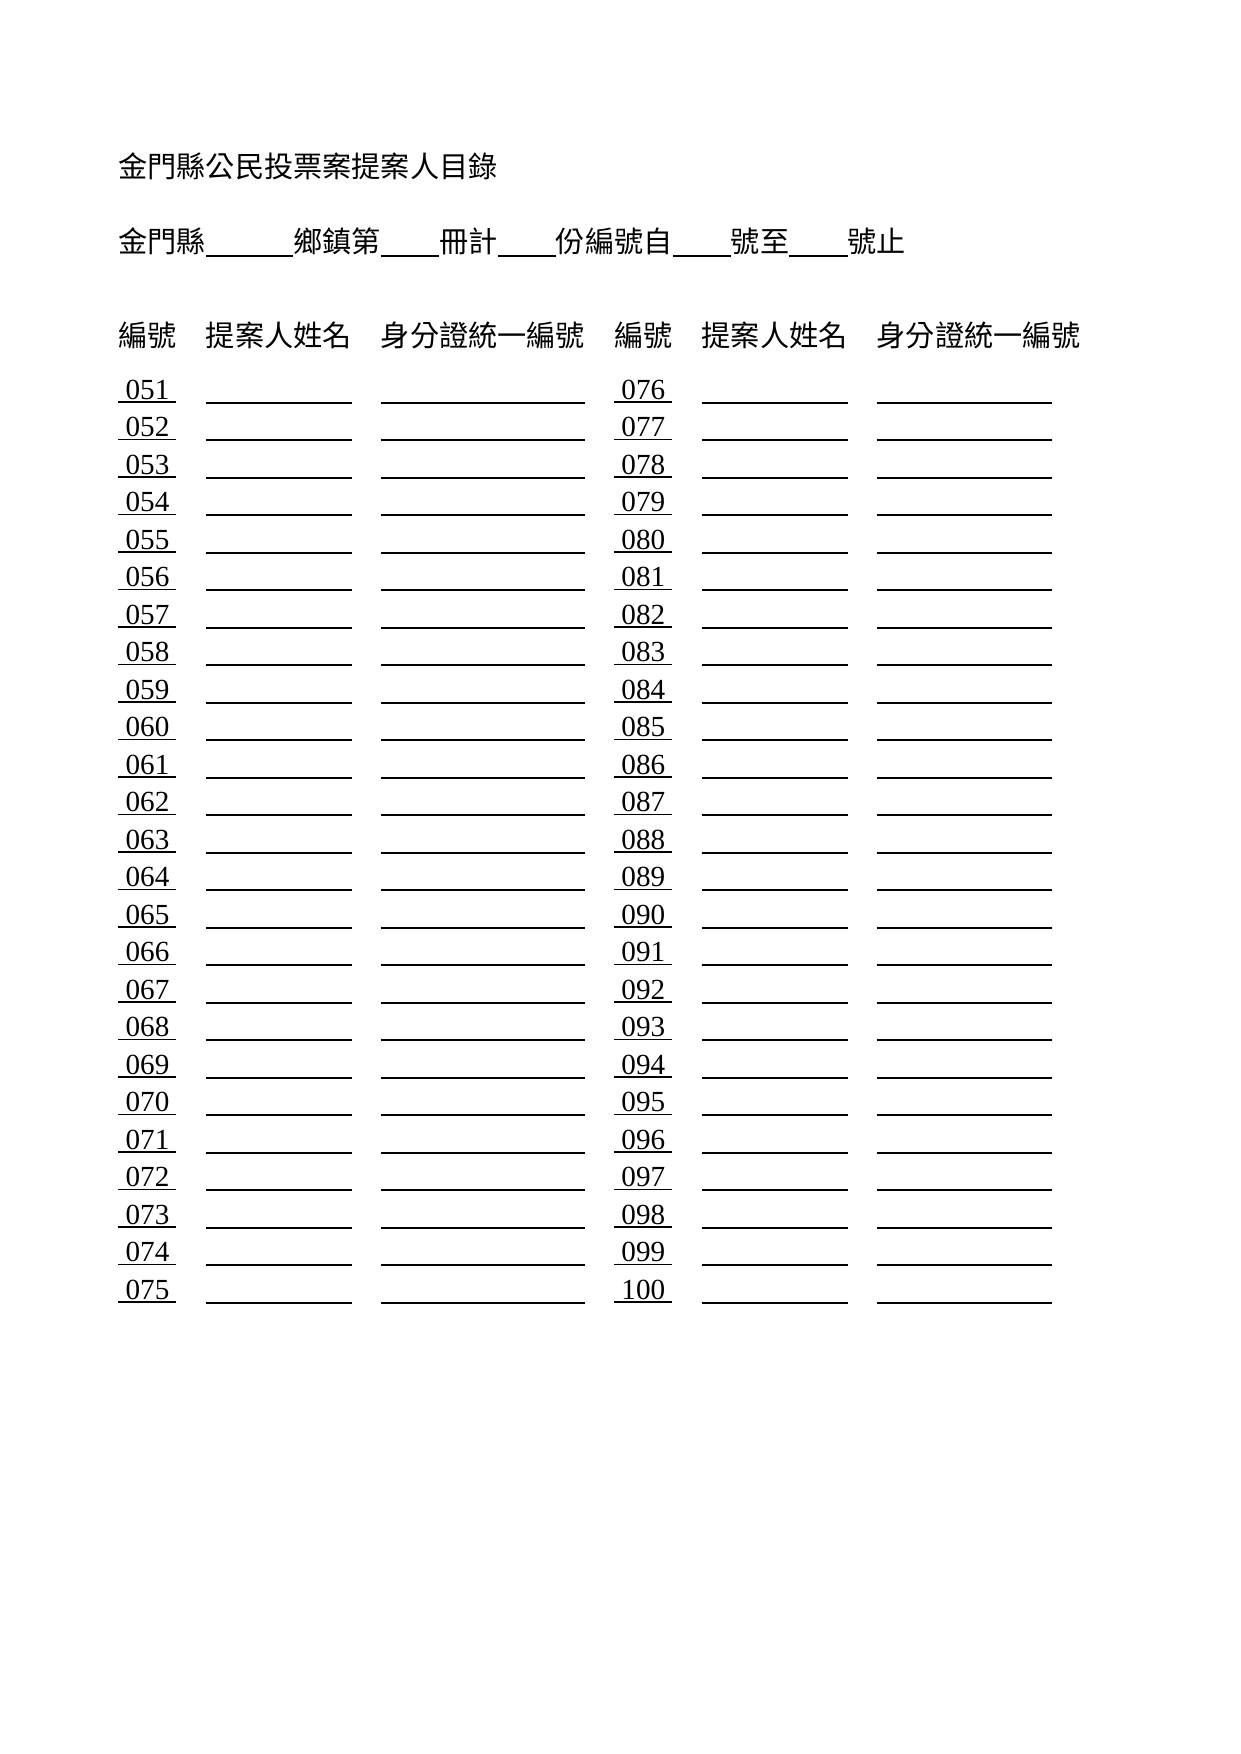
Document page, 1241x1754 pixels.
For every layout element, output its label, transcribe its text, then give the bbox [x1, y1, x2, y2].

text 060 085 [118, 708, 1122, 746]
text 059 084 [118, 671, 1122, 708]
text 金門縣 鄉鎮第 冊計 份編號自 號至 號止 [118, 202, 1122, 277]
text 075 100 [118, 1271, 1122, 1308]
text 063 088 [118, 821, 1122, 858]
text 064 089 [118, 858, 1122, 896]
text 054 079 [118, 483, 1122, 521]
text 074 099 [118, 1233, 1122, 1271]
text 金門縣公民投票案提案人目錄 [118, 127, 1122, 202]
text 052 077 [118, 408, 1122, 446]
text 055 080 [118, 521, 1122, 558]
text 073 098 [118, 1196, 1122, 1233]
text 編號 提案人姓名 身分證統一編號 編號 提案人姓名 身分證統一編號 [118, 296, 1122, 371]
text 057 082 [118, 596, 1122, 633]
text 051 076 [118, 371, 1122, 408]
text 062 087 [118, 783, 1122, 821]
text 058 083 [118, 633, 1122, 671]
text 068 093 [118, 1008, 1122, 1046]
text 065 090 [118, 896, 1122, 933]
text 070 095 [118, 1083, 1122, 1121]
text 056 081 [118, 558, 1122, 596]
text 066 091 [118, 933, 1122, 971]
text 069 094 [118, 1046, 1122, 1083]
text 061 086 [118, 746, 1122, 783]
text 072 097 [118, 1158, 1122, 1196]
text 071 096 [118, 1121, 1122, 1158]
text 053 078 [118, 446, 1122, 483]
text 067 092 [118, 971, 1122, 1008]
